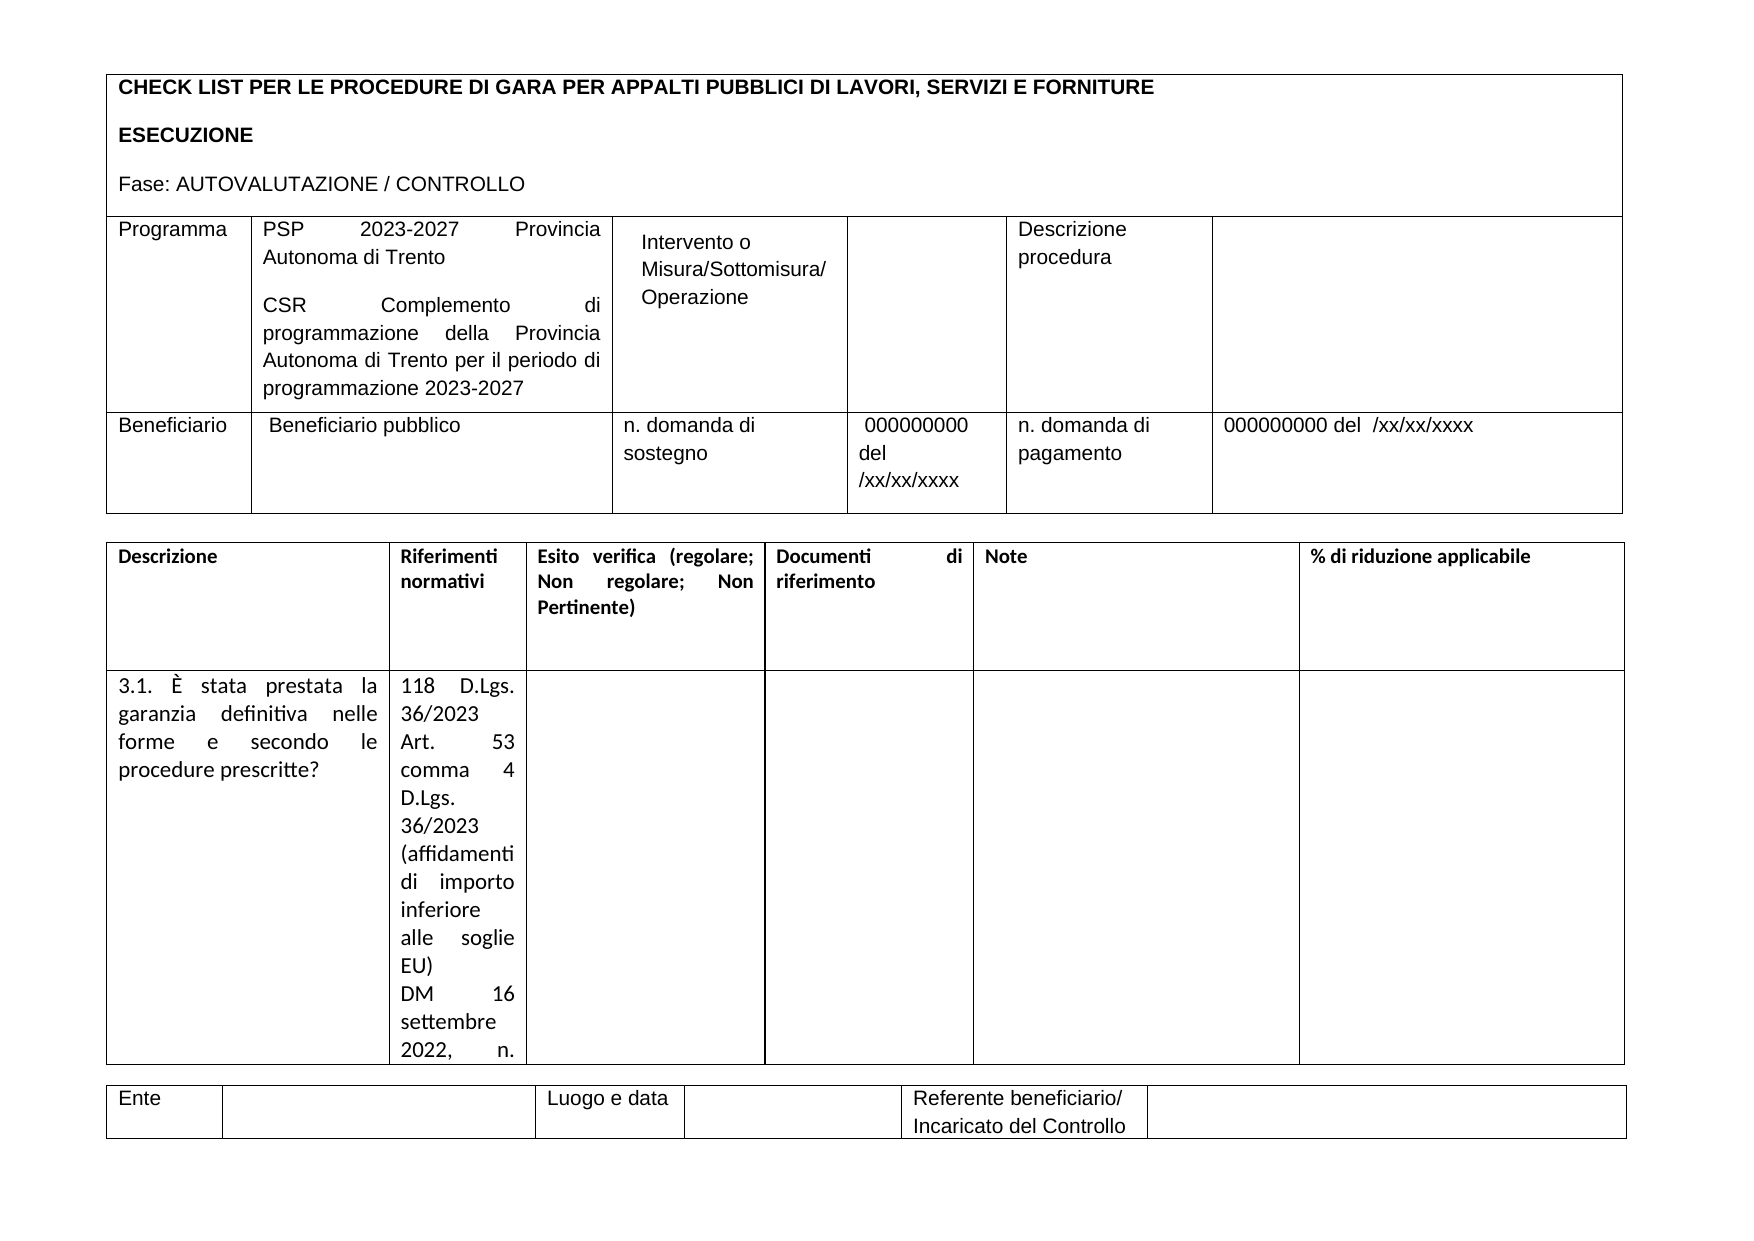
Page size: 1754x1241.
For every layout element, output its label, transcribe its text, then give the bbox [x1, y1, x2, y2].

table_header Documenti di riferimento [766, 543, 973, 670]
table_cell [1300, 671, 1624, 1063]
table_cell [527, 671, 764, 1063]
table_header Note [974, 543, 1299, 670]
table_header Esito verifica (regolare; Non regolare; Non Pertinente) [527, 543, 764, 670]
table_cell 118 D.Lgs. 36/2023 Art. 53 comma 4 D.Lgs. 36/2023 (affidamenti di importo inferiore alle soglie EU) DM 16 settembre 2022, n. [390, 671, 526, 1063]
table_header Riferimenti normativi [390, 543, 526, 670]
table_cell [766, 671, 973, 1063]
table_cell 3.1. È stata prestata la garanzia definitiva nelle forme e secondo le procedure prescritte? [107, 671, 389, 1063]
table_header % di riduzione applicabile [1300, 543, 1624, 670]
table_header Descrizione [107, 543, 389, 670]
table_cell [974, 671, 1299, 1063]
